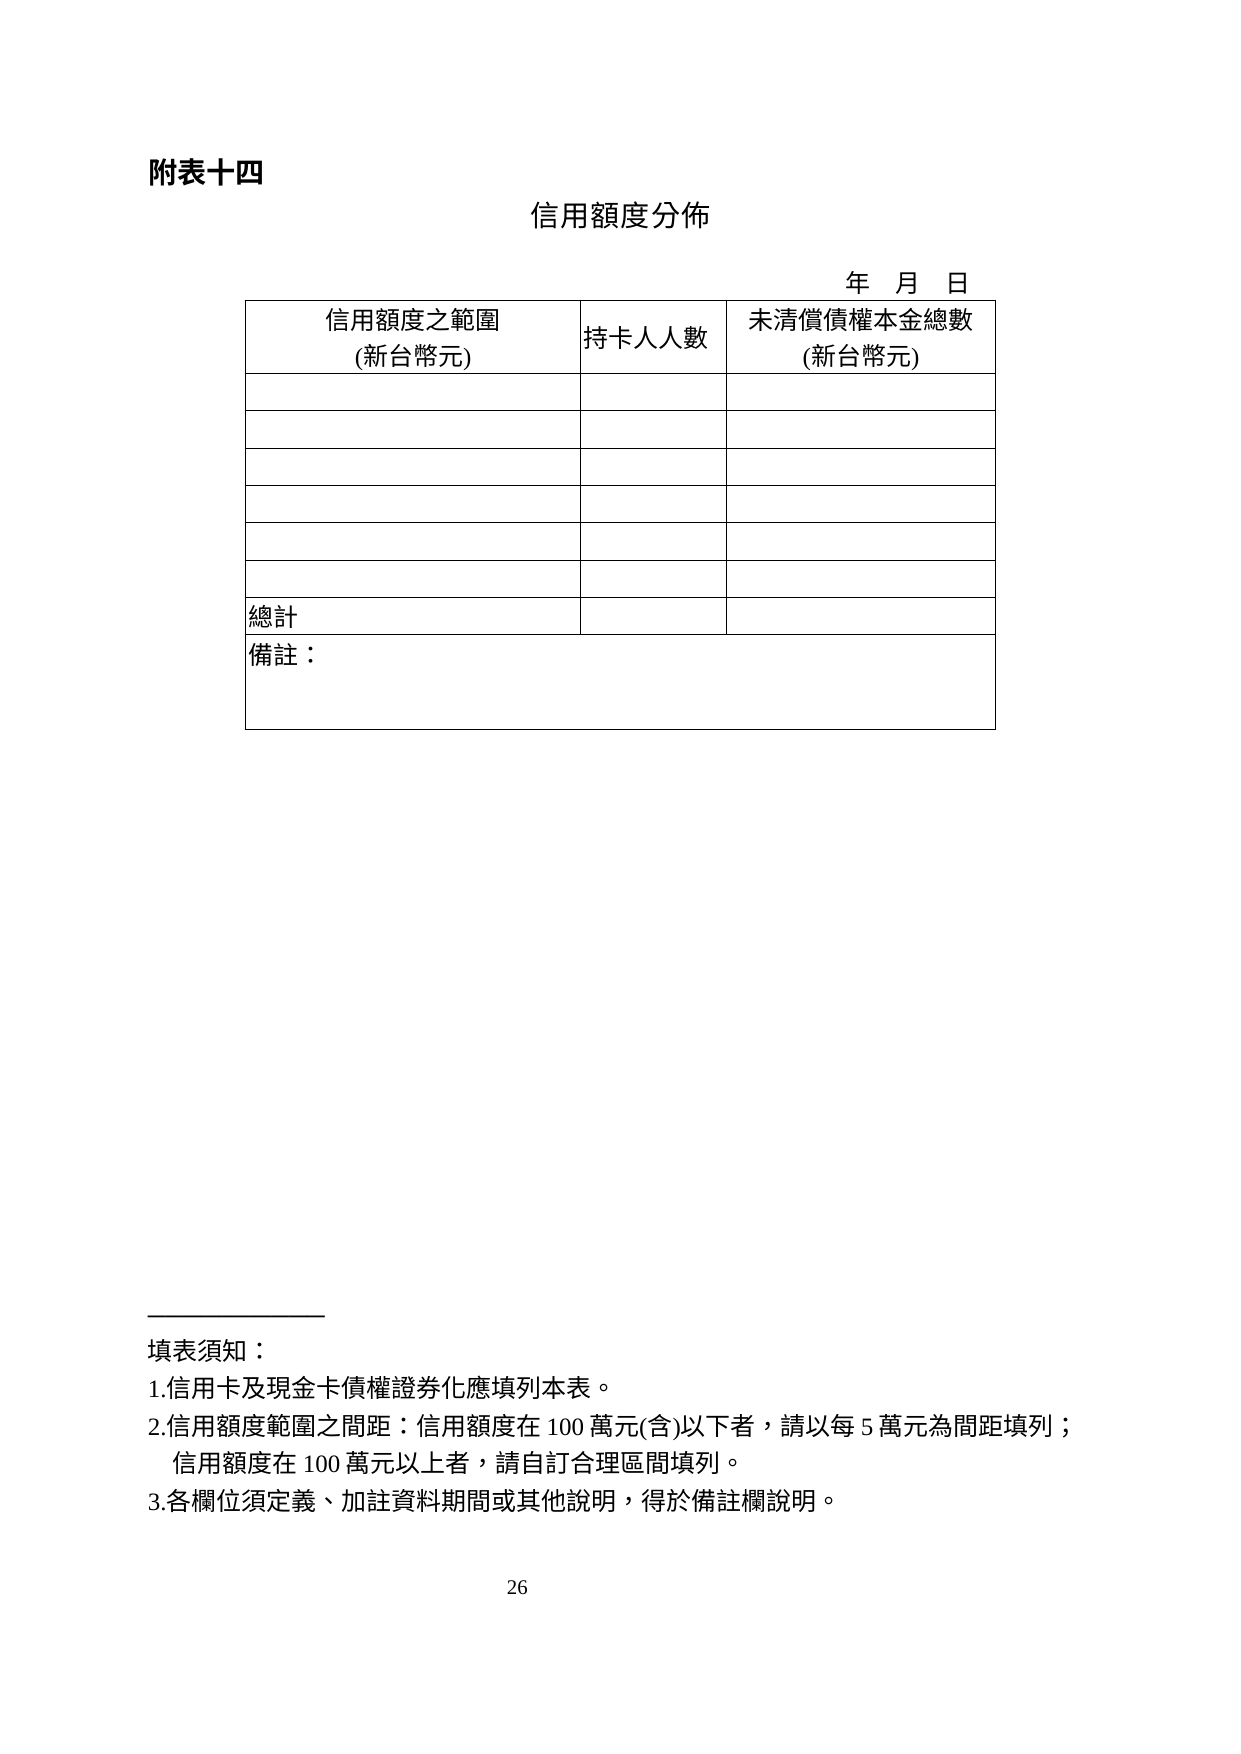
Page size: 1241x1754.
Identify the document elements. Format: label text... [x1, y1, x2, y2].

text ────────── [148, 1292, 1092, 1330]
table_cell [246, 523, 580, 559]
text 2.信用額度範圍之間距：信用額度在100萬元(含)以下者，請以每5萬元為間距填列；信用額度在100萬元以上者，請自訂合理區間填列。 [148, 1405, 1092, 1480]
table_cell [581, 374, 726, 410]
table_cell [246, 374, 580, 410]
table_cell 總計 [246, 598, 580, 634]
table_cell [581, 523, 726, 559]
table_cell [727, 561, 995, 597]
table_header 信用額度之範圍 (新台幣元) [246, 301, 580, 373]
table_cell [727, 598, 995, 634]
table_cell [581, 598, 726, 634]
table_cell [727, 374, 995, 410]
text 信用額度分佈 [148, 192, 1092, 234]
table_cell [727, 411, 995, 448]
text 附表十四 [148, 150, 1092, 192]
text 年 月 日 [148, 263, 970, 299]
table_cell [581, 486, 726, 522]
table_cell [727, 449, 995, 485]
table_cell [581, 561, 726, 597]
table_cell [581, 411, 726, 448]
text 3.各欄位須定義、加註資料期間或其他說明，得於備註欄說明。 [148, 1480, 1092, 1517]
text 1.信用卡及現金卡債權證券化應填列本表。 [148, 1367, 1092, 1405]
table_cell [246, 561, 580, 597]
table_cell [246, 449, 580, 485]
text 填表須知： [148, 1330, 1092, 1367]
table_header 持卡人人數 [581, 301, 726, 373]
table_cell 備註： [246, 635, 995, 729]
table_cell [581, 449, 726, 485]
table_header 未清償債權本金總數 (新台幣元) [727, 301, 995, 373]
table_cell [246, 411, 580, 448]
table_cell [727, 486, 995, 522]
table_cell [727, 523, 995, 559]
table_cell [246, 486, 580, 522]
